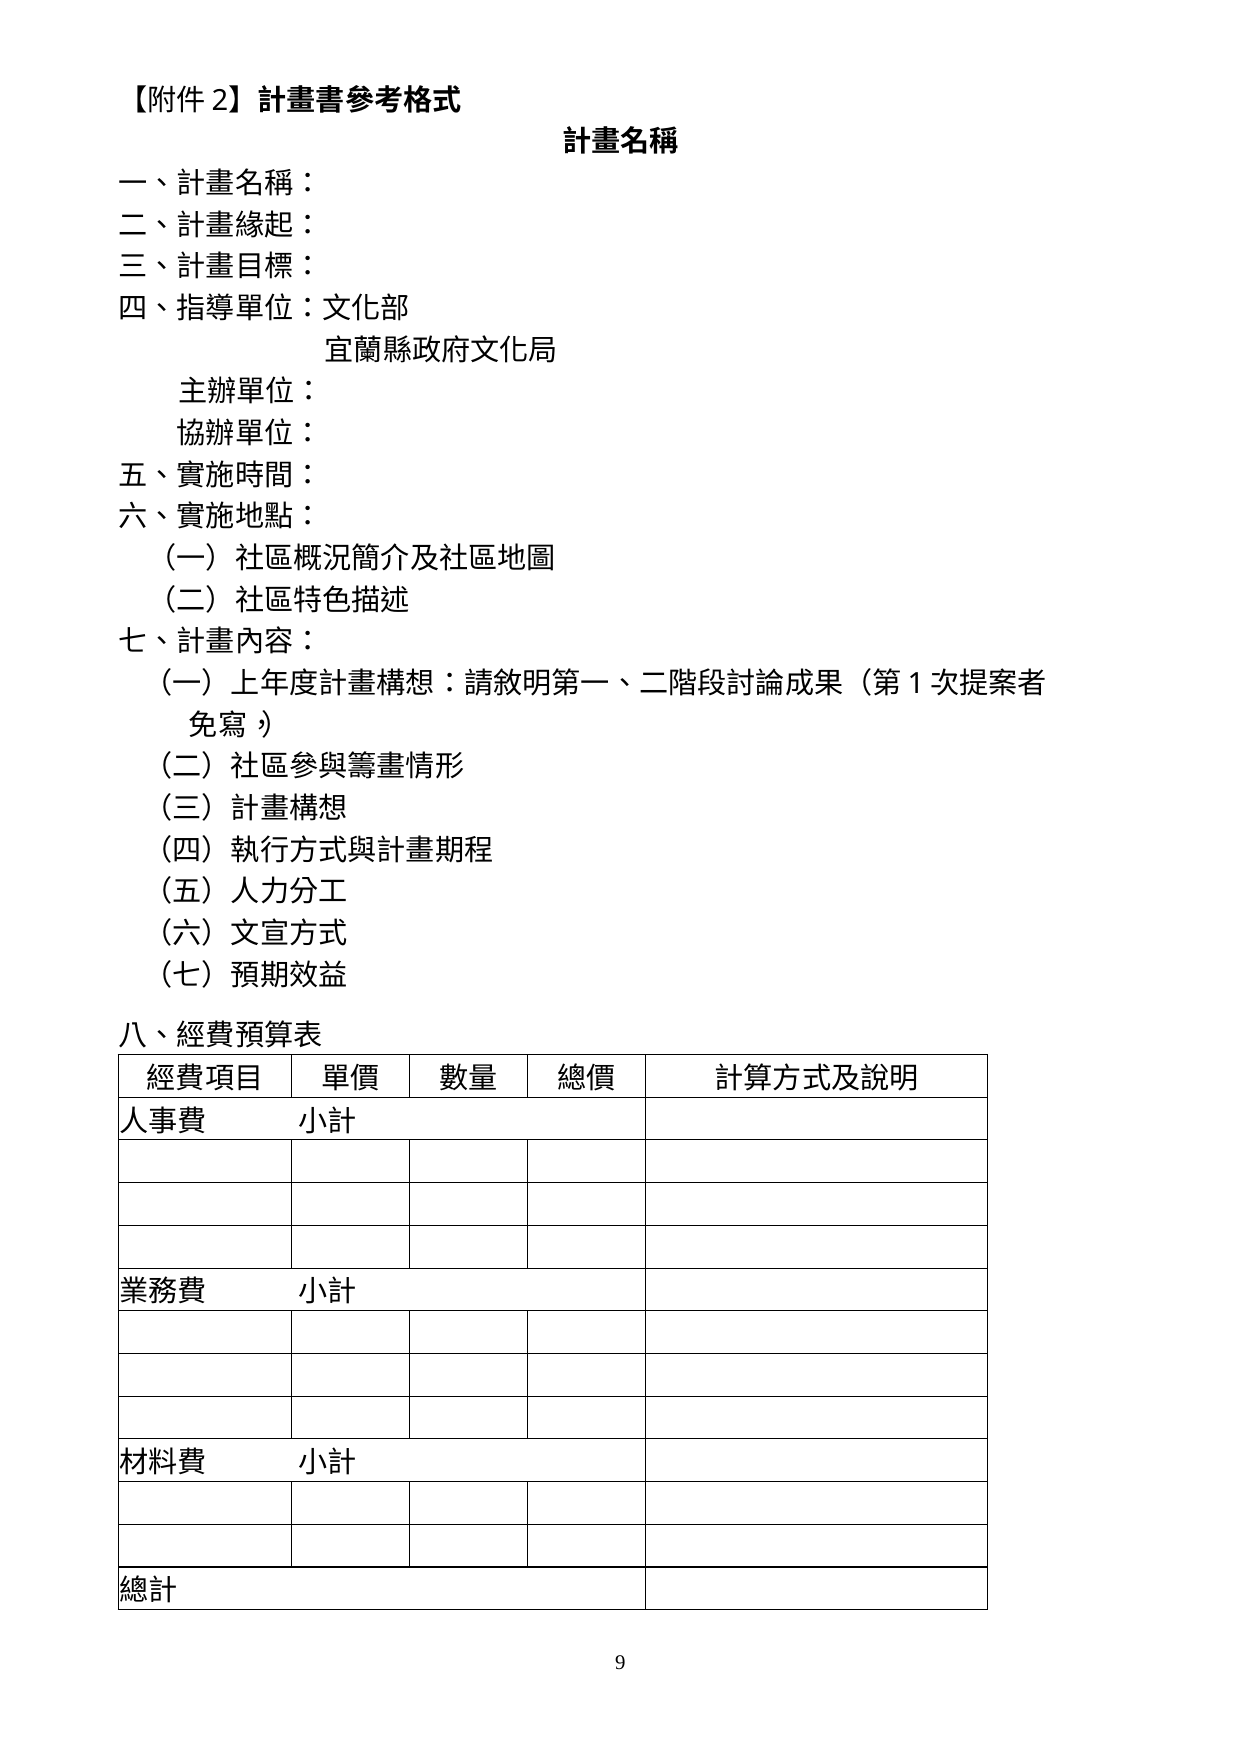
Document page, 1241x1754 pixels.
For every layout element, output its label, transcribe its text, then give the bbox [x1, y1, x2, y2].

table_cell [646, 1354, 987, 1396]
text 二、計畫緣起： [118, 202, 1122, 243]
text 六、實施地點： [118, 493, 1122, 535]
table_cell [119, 1482, 291, 1524]
table_header 經費項目 [119, 1055, 291, 1097]
table_cell [528, 1183, 645, 1225]
table_header 計算方式及說明 [646, 1055, 987, 1097]
table_cell [528, 1354, 645, 1396]
text （一）社區概況簡介及社區地圖 [118, 535, 1122, 577]
table_cell [646, 1525, 987, 1566]
table_cell [646, 1482, 987, 1524]
table_cell [119, 1525, 291, 1566]
text （一）上年度計畫構想：請敘明第一、二階段討論成果（第1次提案者 [143, 660, 1122, 702]
table_cell [646, 1568, 987, 1609]
table_cell [292, 1140, 409, 1182]
table_cell [410, 1482, 527, 1524]
text 免寫，） [143, 702, 1122, 743]
table_cell [119, 1226, 291, 1267]
text （三）計畫構想 [143, 785, 1122, 827]
text 一、計畫名稱： [118, 160, 1122, 202]
table_header 單價 [292, 1055, 409, 1097]
text 五、實施時間： [118, 452, 1122, 493]
text 宜蘭縣政府文化局 [118, 327, 1122, 368]
table_cell [119, 1311, 291, 1353]
table_cell [410, 1311, 527, 1353]
table_cell [646, 1439, 987, 1481]
table_cell [528, 1311, 645, 1353]
text 八、經費預算表 [118, 1012, 1122, 1054]
table_cell [119, 1183, 291, 1225]
text 協辦單位： [118, 410, 1122, 452]
text 計畫名稱 [118, 118, 1122, 160]
table_cell [410, 1397, 527, 1438]
table_cell [119, 1354, 291, 1396]
table_cell [410, 1183, 527, 1225]
table_cell [292, 1226, 409, 1267]
table_cell 業務費 小計 [119, 1269, 645, 1310]
text （五）人力分工 [143, 868, 1122, 910]
table_cell [528, 1525, 645, 1566]
table_cell 總計 [119, 1568, 645, 1609]
table_cell [292, 1525, 409, 1566]
table_cell [292, 1397, 409, 1438]
table_cell [119, 1397, 291, 1438]
table_cell [646, 1183, 987, 1225]
table_cell [410, 1525, 527, 1566]
table_cell [646, 1269, 987, 1310]
table_cell [646, 1140, 987, 1182]
table_cell 人事費 小計 [119, 1098, 645, 1139]
table_header 總價 [528, 1055, 645, 1097]
table_cell [292, 1183, 409, 1225]
table_cell [528, 1226, 645, 1267]
table_cell [292, 1311, 409, 1353]
text （四）執行方式與計畫期程 [143, 827, 1122, 868]
table_cell [410, 1226, 527, 1267]
table_cell [646, 1397, 987, 1438]
table_cell [292, 1354, 409, 1396]
text 四、指導單位：文化部 [118, 285, 1122, 327]
table_cell [646, 1098, 987, 1139]
text （七）預期效益 [143, 952, 1122, 993]
table_cell [646, 1311, 987, 1353]
table_cell [528, 1482, 645, 1524]
text （二）社區參與籌畫情形 [143, 743, 1122, 785]
table_cell [528, 1397, 645, 1438]
text （二）社區特色描述 [118, 577, 1122, 618]
table_cell [528, 1140, 645, 1182]
table_cell [292, 1482, 409, 1524]
text 主辦單位： [118, 368, 1122, 410]
text （六）文宣方式 [143, 910, 1122, 952]
table_cell 材料費 小計 [119, 1439, 645, 1481]
table_cell [410, 1140, 527, 1182]
table_cell [119, 1140, 291, 1182]
table_cell [646, 1226, 987, 1267]
table_cell [410, 1354, 527, 1396]
table_header 數量 [410, 1055, 527, 1097]
text 七、計畫內容： [118, 618, 1122, 660]
text 【附件2】計畫書參考格式 [118, 77, 1122, 118]
text 三、計畫目標： [118, 243, 1122, 285]
